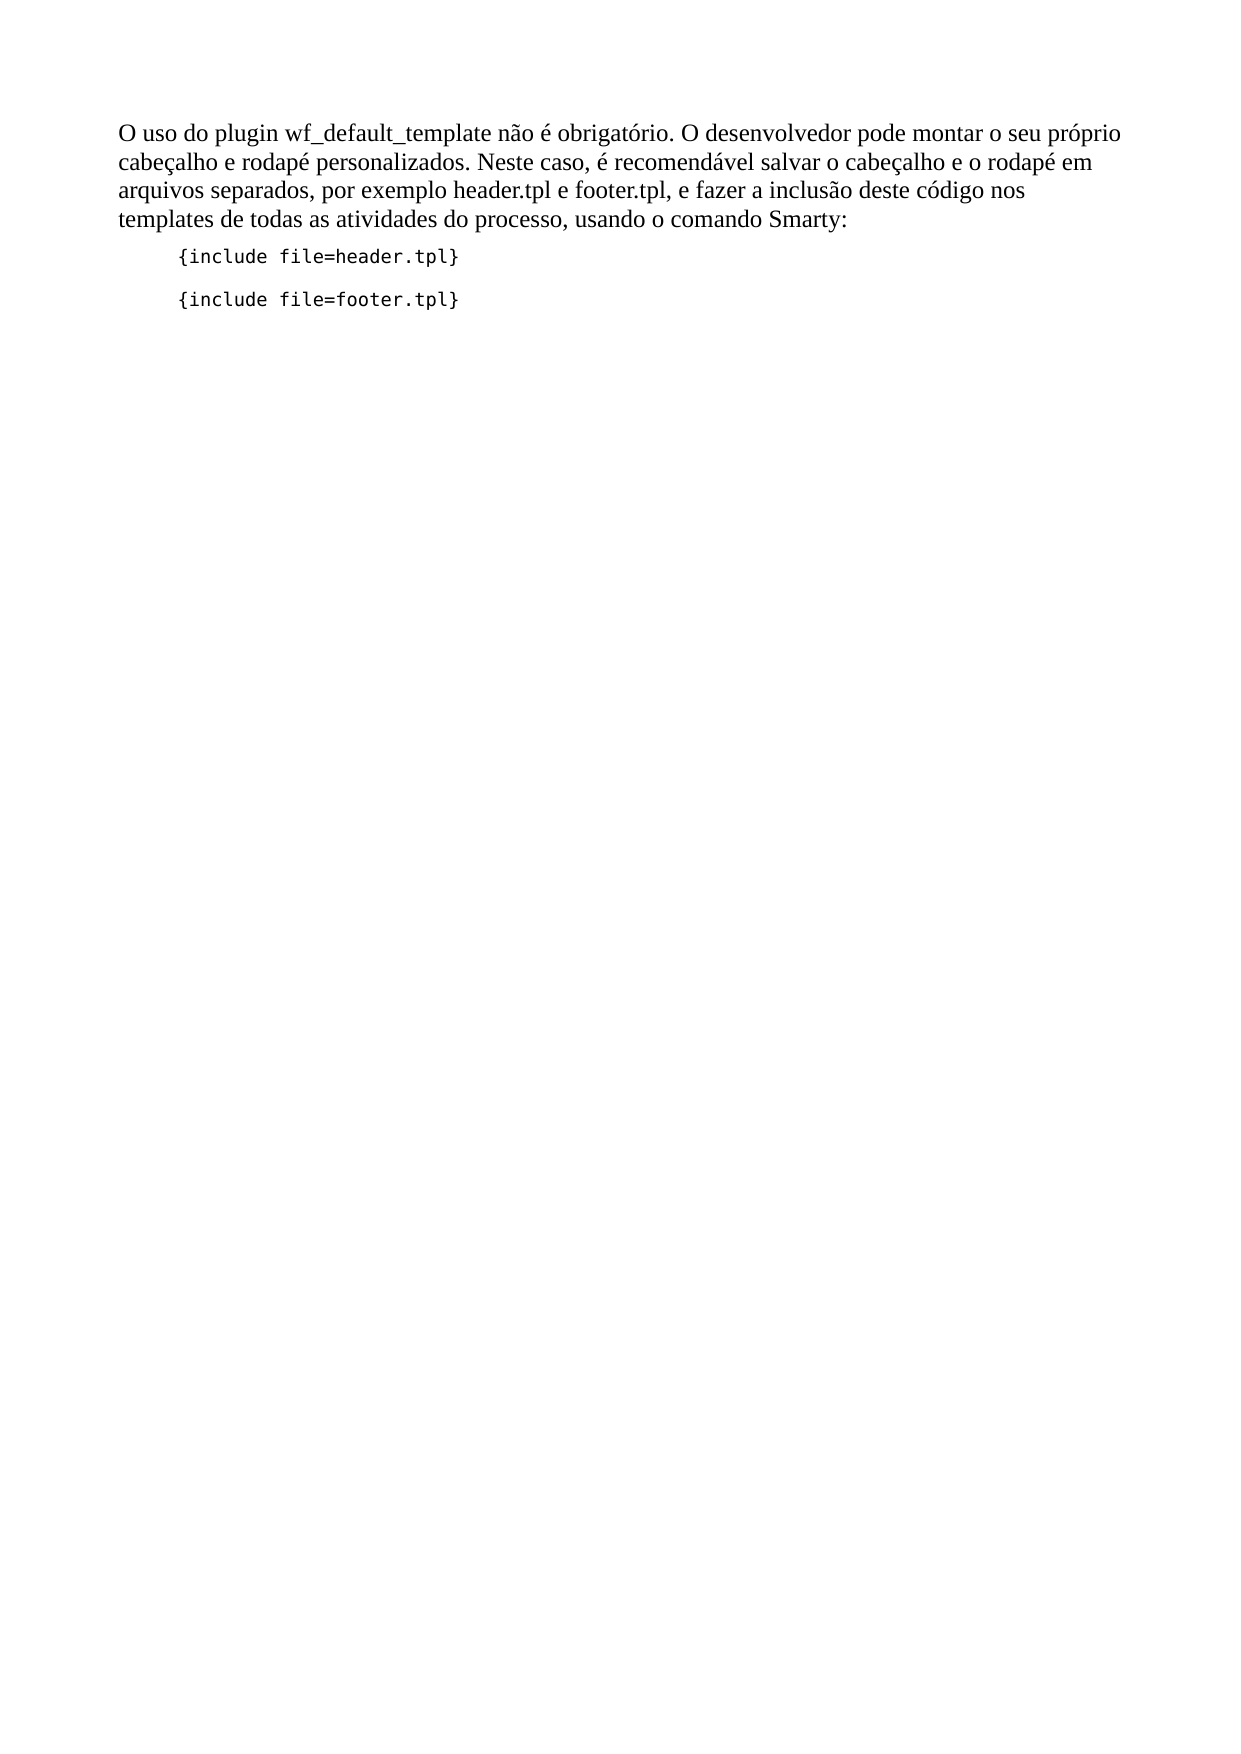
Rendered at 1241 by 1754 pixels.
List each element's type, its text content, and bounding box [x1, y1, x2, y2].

text {include file=header.tpl} {include file=footer.tpl} [177, 246, 1063, 311]
text O uso do plugin wf_default_template não é obrigatório. O desenvolvedor pode montar o seu próprio cabeçalho e rodapé personalizados. Neste caso, é recomendável salvar o cabeçalho e o rodapé em arquivos separados, por exemplo header.tpl e footer.tpl, e fazer a inclusão deste código nos templates de todas as atividades do processo, usando o comando Smarty: [118, 118, 1122, 233]
